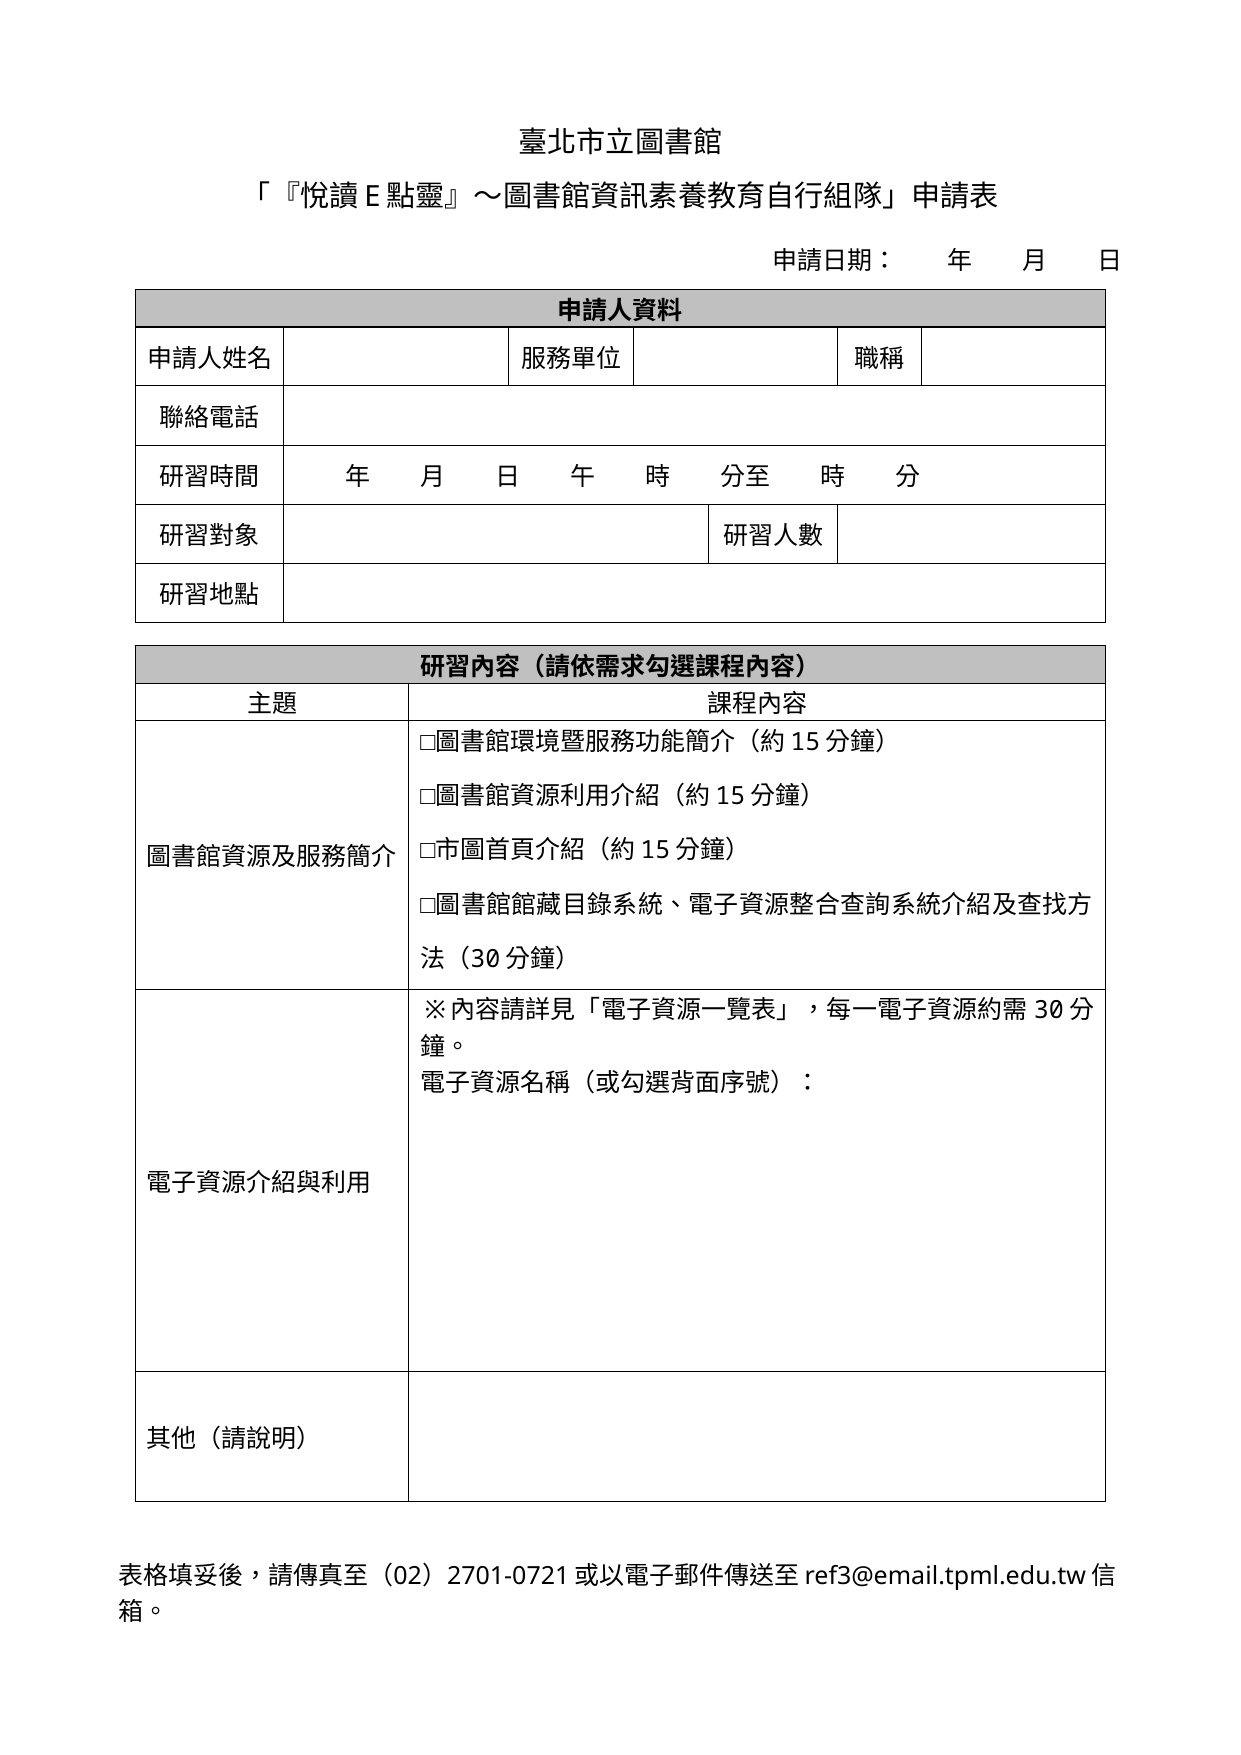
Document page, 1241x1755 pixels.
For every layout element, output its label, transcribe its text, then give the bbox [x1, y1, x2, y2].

table_cell [922, 328, 1105, 385]
table_cell 電子資源介紹與利用 [136, 990, 408, 1371]
table_header 申請人資料 [136, 290, 1105, 326]
table_cell □圖書館環境暨服務功能簡介（約15分鐘） □圖書館資源利用介紹（約15分鐘） □市圖首頁介紹（約15分鐘） □圖書館館藏目錄系統、電子資源整合查詢系統介紹及查找方法（30分鐘） [409, 721, 1105, 989]
table_cell 研習對象 [136, 505, 283, 563]
table_cell 主題 [136, 684, 408, 720]
table_cell 職稱 [838, 328, 921, 385]
table_cell 圖書館資源及服務簡介 [136, 721, 408, 989]
table_cell [284, 564, 1105, 622]
table_cell 研習內容（請依需求勾選課程內容） [136, 646, 1105, 683]
table_cell 年 月 日 午 時 分至 時 分 [284, 446, 1105, 503]
table_cell [284, 505, 708, 563]
table_cell 研習時間 [136, 446, 283, 503]
table_cell 服務單位 [509, 328, 633, 385]
table_cell 聯絡電話 [136, 386, 283, 444]
table_cell [409, 1372, 1105, 1501]
text 臺北市立圖書館 [118, 118, 1122, 160]
table_cell [838, 623, 1105, 645]
table_cell [284, 386, 1105, 444]
table_cell 課程內容 [409, 684, 1105, 720]
table_cell 研習地點 [136, 564, 283, 622]
table_cell [634, 328, 837, 385]
table_cell 其他（請說明） [136, 1372, 408, 1501]
table_cell [838, 505, 1105, 563]
table_cell 申請人姓名 [136, 328, 283, 385]
table_cell ※內容請詳見「電子資源一覽表」，每一電子資源約需30分鐘。 電子資源名稱（或勾選背面序號）： [409, 990, 1105, 1371]
text 申請日期： 年 月 日 [118, 240, 1122, 277]
table_cell [284, 328, 508, 385]
table_cell 研習人數 [709, 505, 837, 563]
table_cell [135, 623, 284, 645]
table_cell [284, 623, 709, 645]
table_cell [709, 623, 838, 645]
text 「『悅讀E點靈』～圖書館資訊素養教育自行組隊」申請表 [118, 173, 1122, 215]
text 表格填妥後，請傳真至（02）2701-0721或以電子郵件傳送至ref3@email.tpml.edu.tw信箱。 [118, 1555, 1122, 1628]
